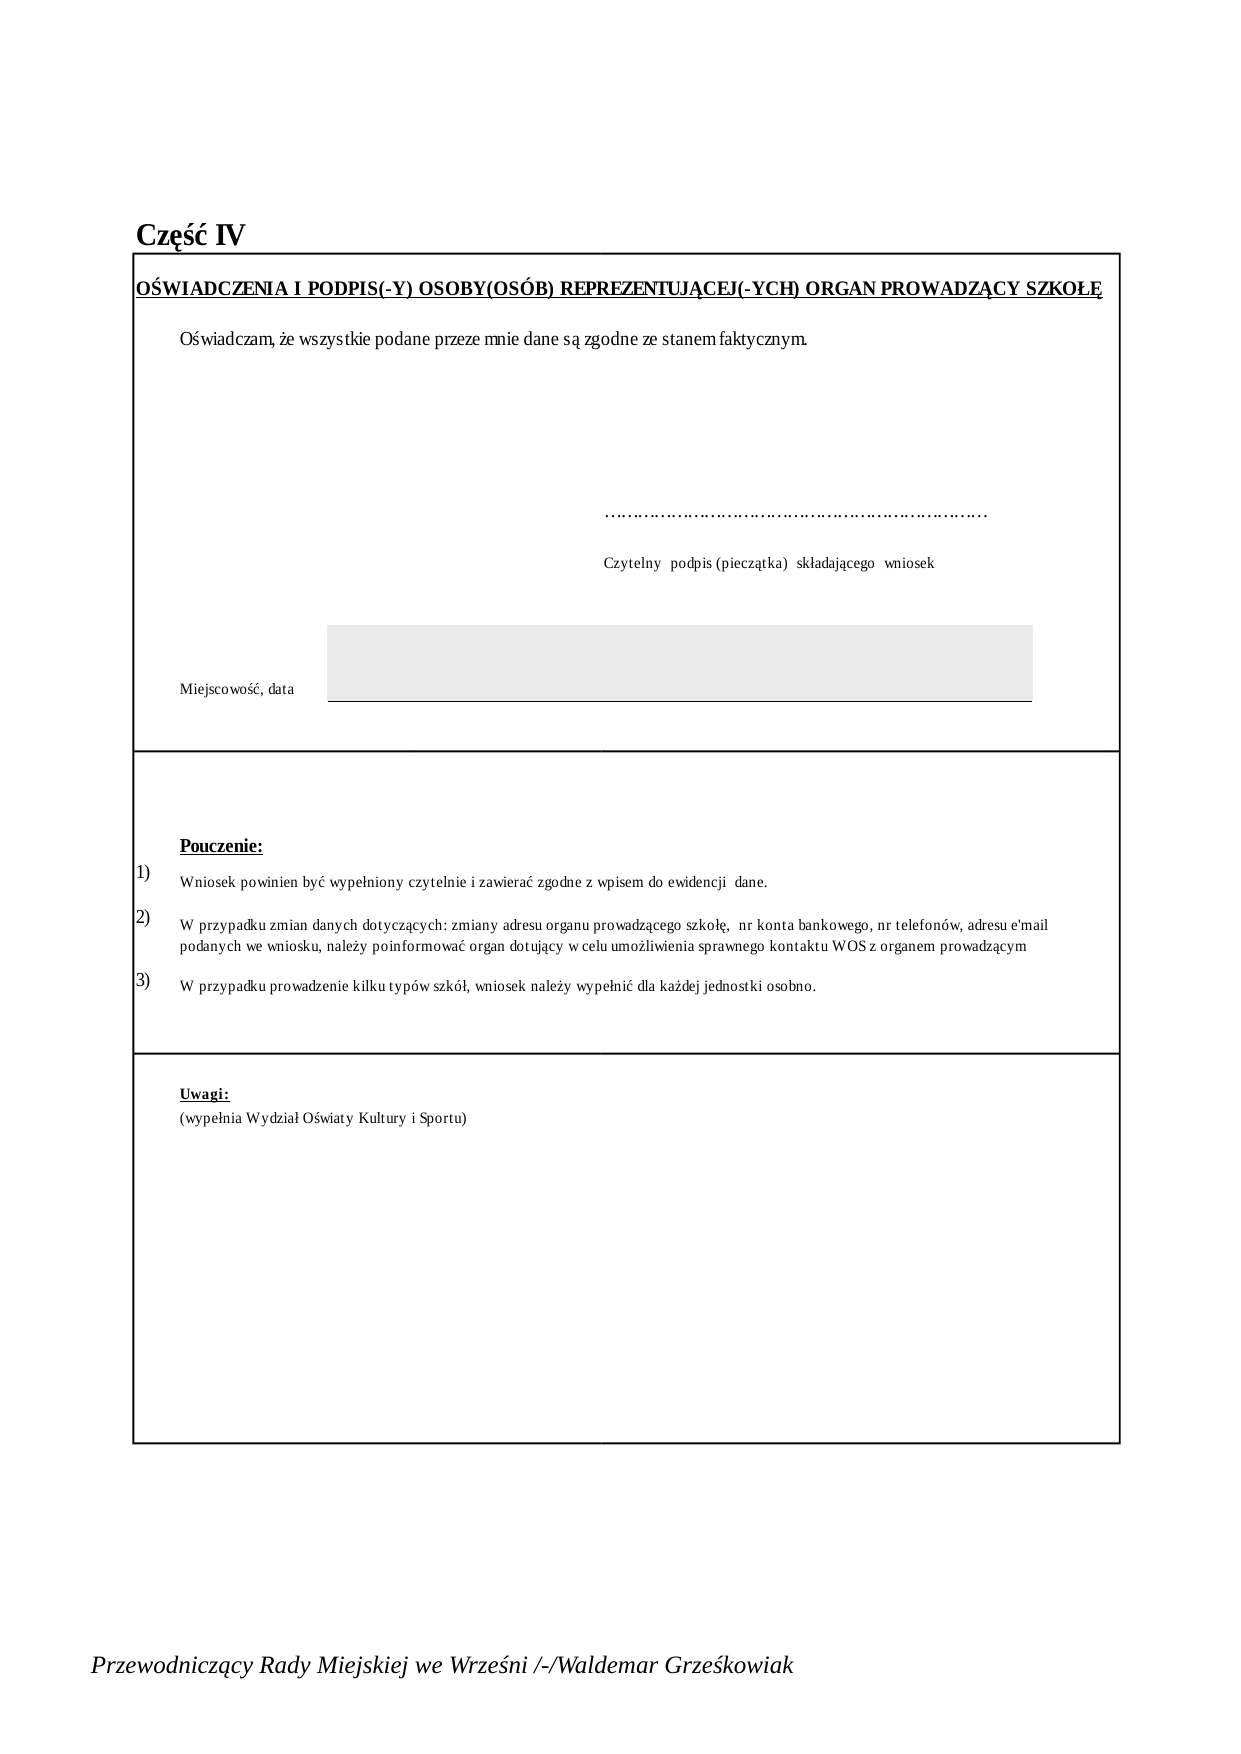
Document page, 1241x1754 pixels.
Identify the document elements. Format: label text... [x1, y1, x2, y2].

text Przewodniczący Rady Miejskiej we Wrześni /-/Waldemar Grześkowiak [91, 189, 1149, 1679]
